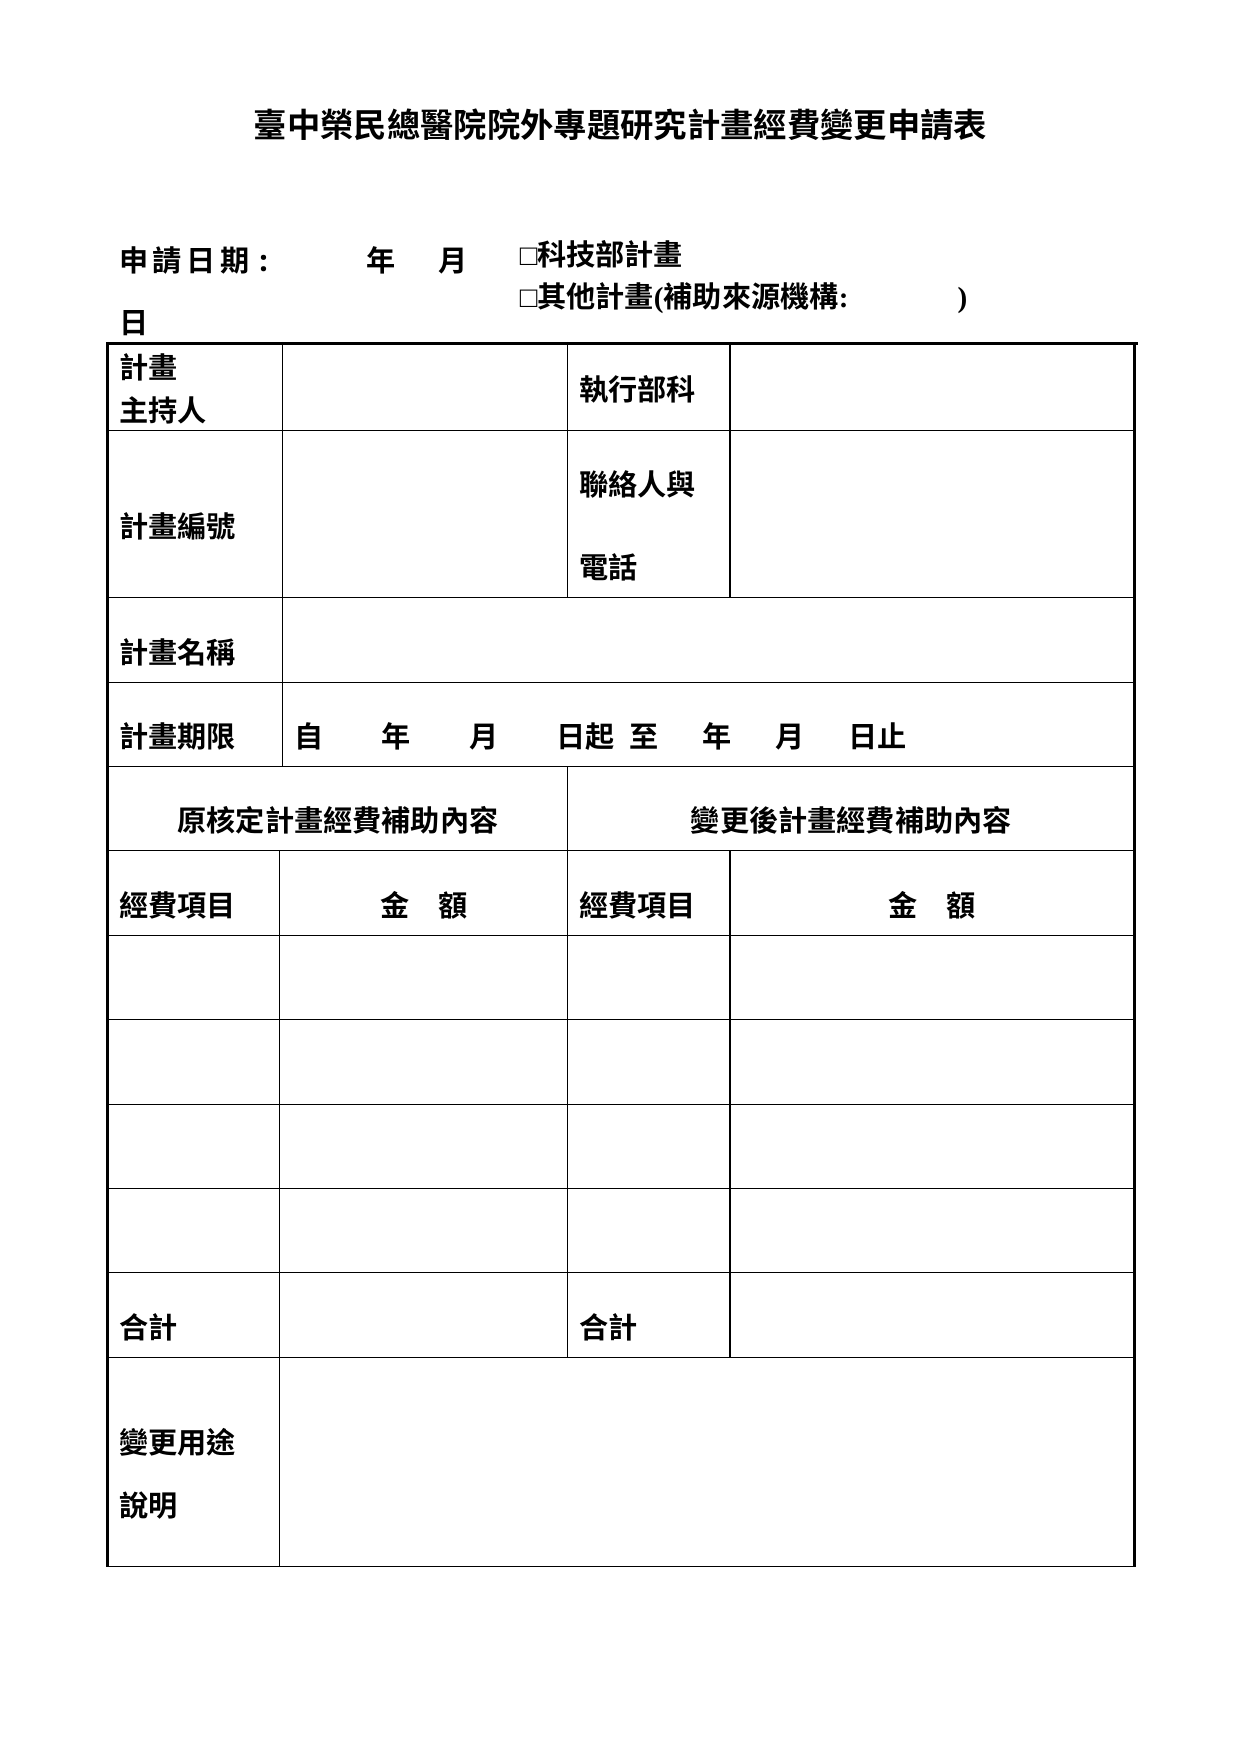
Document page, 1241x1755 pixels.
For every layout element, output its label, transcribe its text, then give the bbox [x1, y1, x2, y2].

table_cell [283, 345, 567, 429]
table_cell [568, 1189, 729, 1272]
table_cell 變更後計畫經費補助內容 [568, 767, 1133, 850]
table_cell [109, 1020, 279, 1103]
table_cell [109, 936, 279, 1019]
table_cell 執行部科 [568, 345, 729, 429]
table_cell 經費項目 [568, 851, 729, 935]
table_cell 合計 [109, 1273, 279, 1357]
table_cell 計畫編號 [109, 431, 282, 597]
table_cell [731, 936, 1133, 1019]
table_cell [731, 345, 1133, 429]
table_cell [731, 431, 1133, 597]
table_cell [568, 1105, 729, 1188]
table_cell [280, 1020, 567, 1103]
table_cell [568, 936, 729, 1019]
table_cell 計畫期限 [109, 683, 282, 766]
table_cell [283, 598, 1133, 682]
text 臺中榮民總醫院院外專題研究計畫經費變更申請表 [187, 81, 1053, 144]
table_cell [283, 431, 567, 597]
table_cell [731, 1273, 1133, 1357]
table_header 申請日期: 年 月 日 [108, 206, 479, 342]
table_cell 計畫名稱 [109, 598, 282, 682]
table_cell [731, 1189, 1133, 1272]
table_cell 金 額 [731, 851, 1133, 935]
table_cell [280, 1105, 567, 1188]
table_cell 經費項目 [109, 851, 279, 935]
table_cell 自 年 月 日起 至 年 月 日止 [283, 683, 1133, 766]
table_cell [109, 1105, 279, 1188]
table_cell [731, 1020, 1133, 1103]
table_cell [109, 1189, 279, 1272]
table_cell [280, 936, 567, 1019]
table_cell [280, 1358, 1133, 1566]
table_header □科技部計畫 □其他計畫(補助來源機構: ) [479, 206, 1138, 342]
table_cell 聯絡人與 電話 [568, 431, 729, 597]
table_cell [568, 1020, 729, 1103]
table_cell [280, 1189, 567, 1272]
table_cell [731, 1105, 1133, 1188]
table_cell 合計 [568, 1273, 729, 1357]
table_cell 計畫 主持人 [109, 345, 282, 429]
table_cell 金 額 [280, 851, 567, 935]
table_cell [280, 1273, 567, 1357]
table_cell 原核定計畫經費補助內容 [109, 767, 567, 850]
table_cell 變更用途 說明 [109, 1358, 279, 1566]
